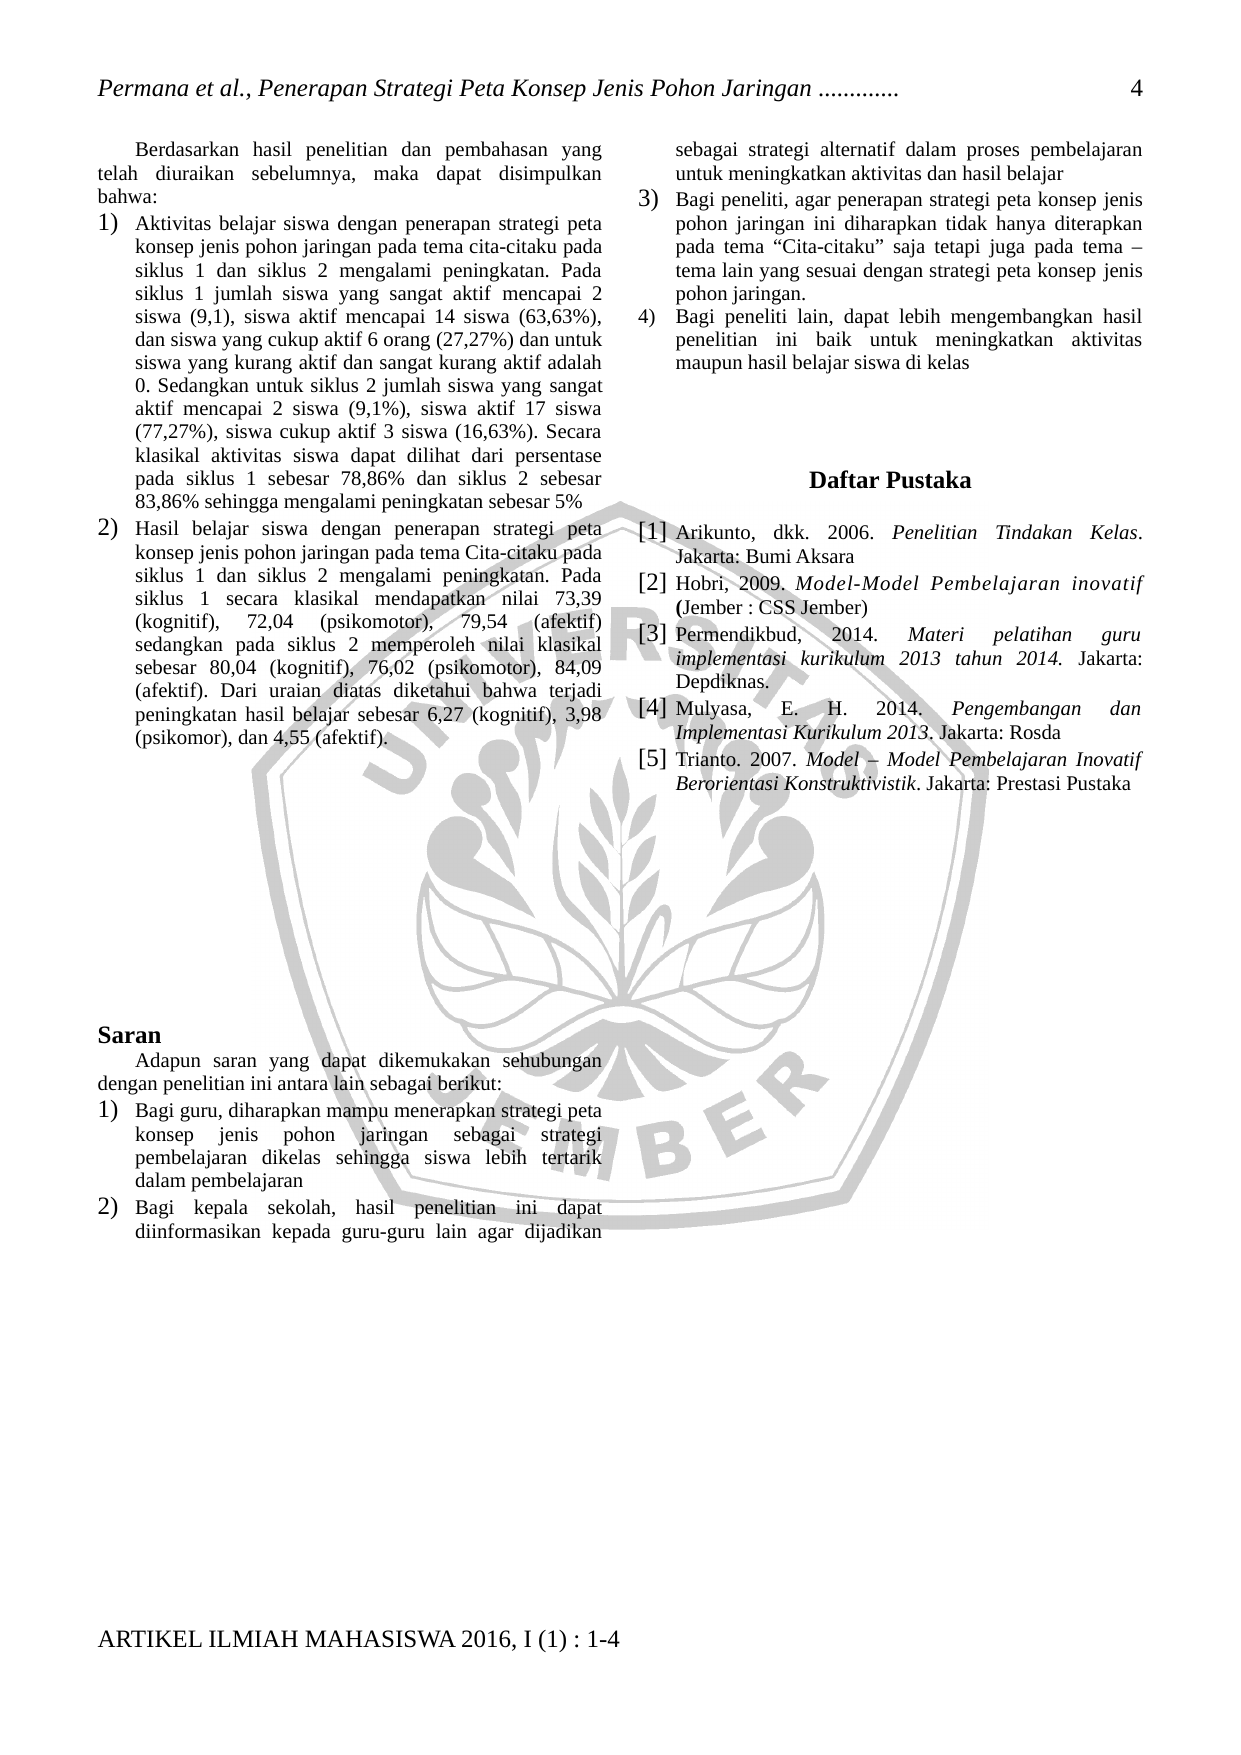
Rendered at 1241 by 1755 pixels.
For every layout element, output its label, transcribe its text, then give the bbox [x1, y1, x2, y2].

text Adapun saran yang dapat dikemukakan sehubungan dengan penelitian ini antara lain sebagai berikut: [97, 1049, 251, 1095]
list Saran [97, 1021, 251, 1049]
list sebagai strategi alternatif dalam proses pembelajaran untuk meningkatkan aktivitas dan hasil belajar [638, 138, 1143, 184]
list Arikunto, dkk. 2006. Penelitian Tindakan Kelas. Jakarta: Bumi Aksara [989, 517, 1143, 568]
list Bagi kepala sekolah, hasil penelitian ini dapat diinformasikan kepada guru-guru lain agar dijadikan [97, 1192, 602, 1243]
list Trianto. 2007. Model – Model Pembelajaran Inovatif Berorientasi Konstruktivistik. Jakarta: Prestasi Pustaka [989, 744, 1143, 795]
text Daftar Pustaka [638, 467, 1143, 494]
text Berdasarkan hasil penelitian dan pembahasan yang telah diuraikan sebelumnya, maka dapat disimpulkan bahwa: [97, 138, 602, 208]
list Bagi guru, diharapkan mampu menerapkan strategi peta konsep jenis pohon jaringan sebagai strategi pembelajaran dikelas sehingga siswa lebih tertarik dalam pembelajaran [97, 1095, 251, 1192]
list Aktivitas belajar siswa dengan penerapan strategi peta konsep jenis pohon jaringan pada tema cita-citaku pada siklus 1 dan siklus 2 mengalami peningkatan. Pada siklus 1 jumlah siswa yang sangat aktif mencapai 2 siswa (9,1), siswa aktif mencapai 14 siswa (63,63%), dan siswa yang cukup aktif 6 orang (27,27%) dan untuk siswa yang kurang aktif dan sangat kurang aktif adalah 0. Sedangkan untuk siklus 2 jumlah siswa yang sangat aktif mencapai 2 siswa (9,1%), siswa aktif 17 siswa (77,27%), siswa cukup aktif 3 siswa (16,63%). Secara klasikal aktivitas siswa dapat dilihat dari persentase pada siklus 1 sebesar 78,86% dan siklus 2 sebesar 83,86% sehingga mengalami peningkatan sebesar 5% [97, 208, 602, 513]
list Bagi peneliti, agar penerapan strategi peta konsep jenis pohon jaringan ini diharapkan tidak hanya diterapkan pada tema “Cita-citaku” saja tetapi juga pada tema – tema lain yang sesuai dengan strategi peta konsep jenis pohon jaringan. [638, 184, 1143, 305]
list Hobri, 2009. Model-Model Pembelajaran inovatif (Jember : CSS Jember) [989, 568, 1143, 619]
list Mulyasa, E. H. 2014. Pengembangan dan Implementasi Kurikulum 2013. Jakarta: Rosda [989, 693, 1143, 744]
list Hasil belajar siswa dengan penerapan strategi peta konsep jenis pohon jaringan pada tema Cita-citaku pada siklus 1 dan siklus 2 mengalami peningkatan. Pada siklus 1 secara klasikal mendapatkan nilai 73,39 (kognitif), 72,04 (psikomotor), 79,54 (afektif) sedangkan pada siklus 2 memperoleh nilai klasikal sebesar 80,04 (kognitif), 76,02 (psikomotor), 84,09 (afektif). Dari uraian diatas diketahui bahwa terjadi peningkatan hasil belajar sebesar 6,27 (kognitif), 3,98 (psikomor), dan 4,55 (afektif). [97, 513, 251, 749]
list Permendikbud, 2014. Materi pelatihan guru implementasi kurikulum 2013 tahun 2014. Jakarta: Depdiknas. [989, 619, 1143, 693]
list Bagi peneliti lain, dapat lebih mengembangkan hasil penelitian ini baik untuk meningkatkan aktivitas maupun hasil belajar siswa di kelas [638, 305, 1143, 374]
picture [251, 501, 989, 1230]
